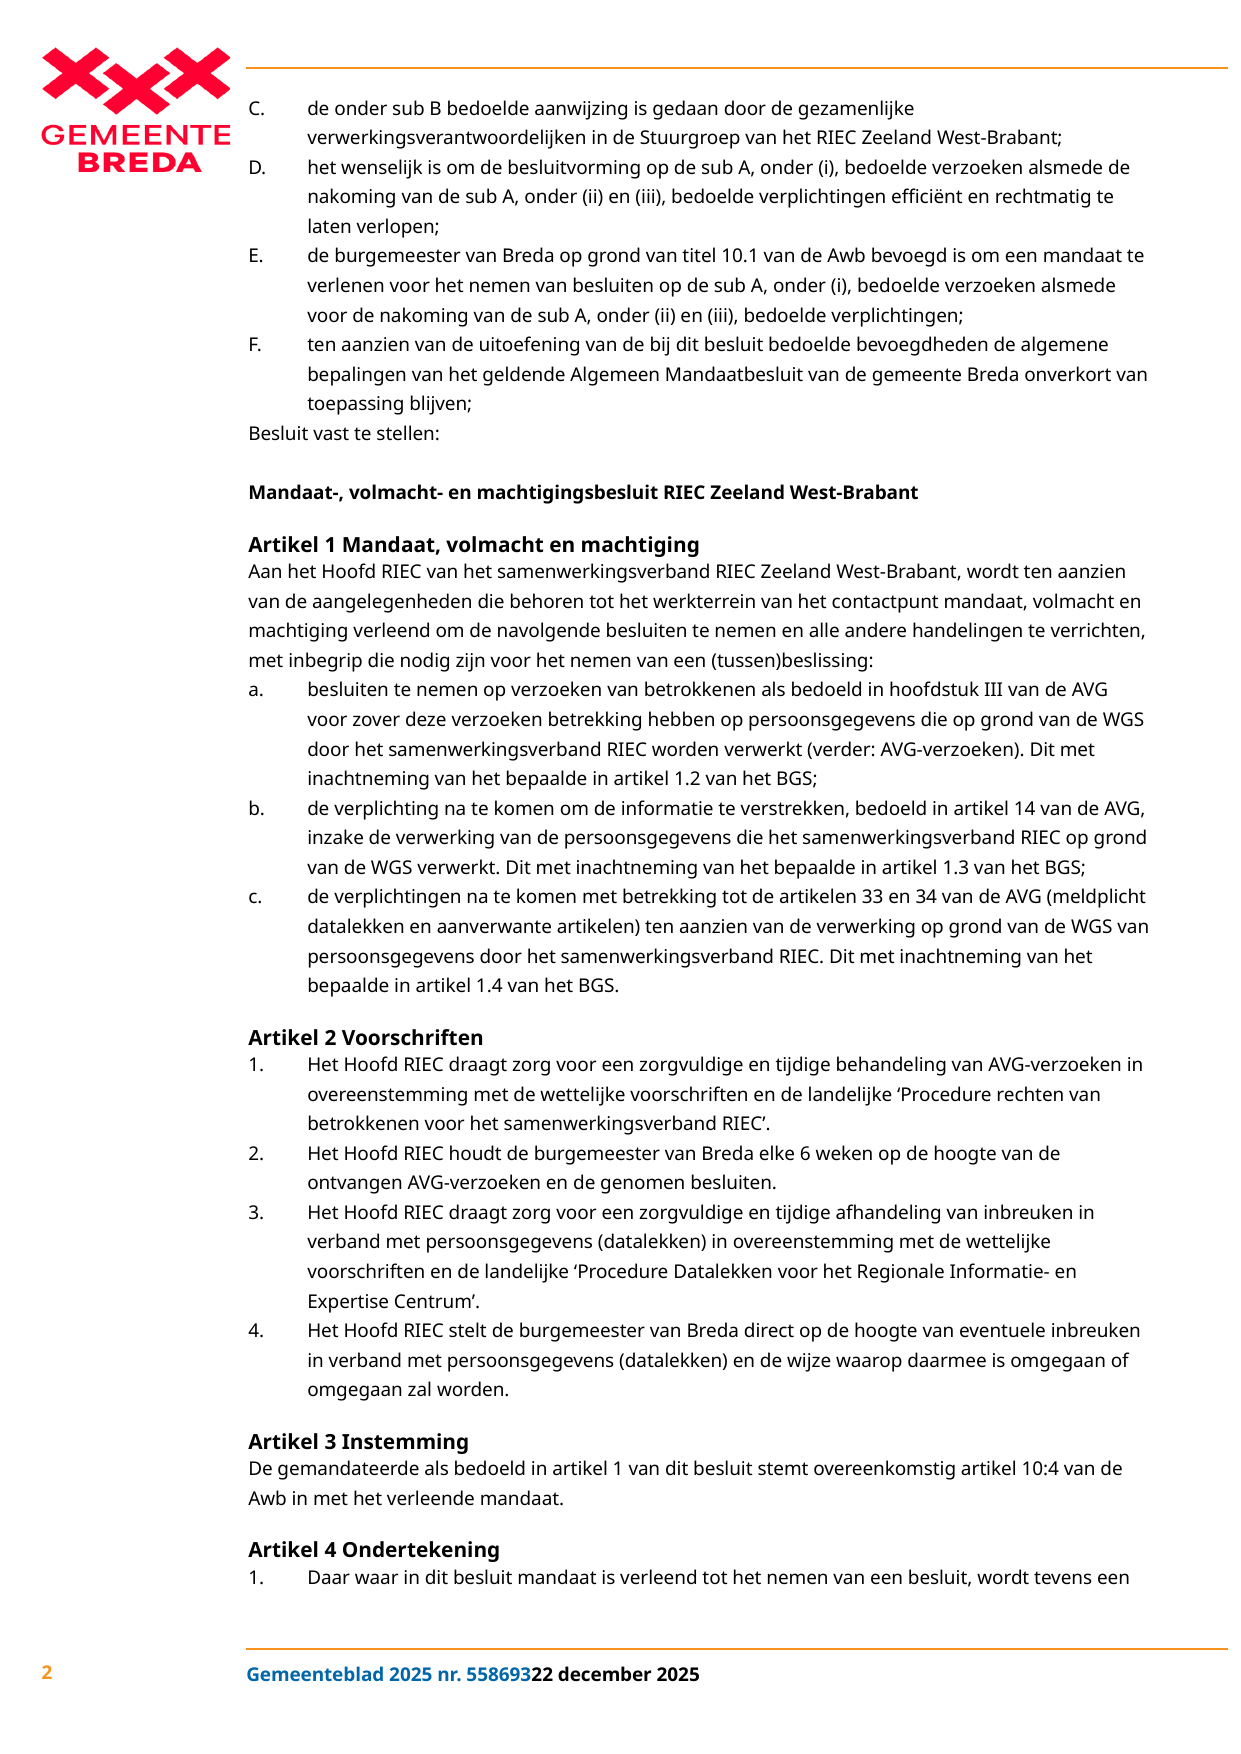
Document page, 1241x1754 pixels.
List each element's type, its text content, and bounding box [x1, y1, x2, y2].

list de verplichting na te komen om de informatie te verstrekken, bedoeld in artikel 14 van de AVG, inzake de verwerking van de persoonsgegevens die het samenwerkingsverband RIEC op grond van de WGS verwerkt. Dit met inachtneming van het bepaalde in artikel 1.3 van het BGS; [248, 795, 1152, 880]
text Aan het Hoofd RIEC van het samenwerkingsverband RIEC Zeeland West-Brabant, wordt ten aanzien van de aangelegenheden die behoren tot het werkterrein van het contactpunt mandaat, volmacht en machtiging verleend om de navolgende besluiten te nemen en alle andere handelingen te verrichten, met inbegrip die nodig zijn voor het nemen van een (tussen)beslissing: [248, 558, 1152, 673]
text Besluit vast te stellen: [248, 420, 1152, 446]
text De gemandateerde als bedoeld in artikel 1 van dit besluit stemt overeenkomstig artikel 10:4 van de Awb in met het verleende mandaat. [248, 1456, 1152, 1511]
list Het Hoofd RIEC houdt de burgemeester van Breda elke 6 weken op de hoogte van de ontvangen AVG-verzoeken en de genomen besluiten. [248, 1140, 1152, 1195]
list ten aanzien van de uitoefening van de bij dit besluit bedoelde bevoegdheden de algemene bepalingen van het geldende Algemeen Mandaatbesluit van de gemeente Breda onverkort van toepassing blijven; [248, 331, 1152, 416]
list Het Hoofd RIEC stelt de burgemeester van Breda direct op de hoogte van eventuele inbreuken in verband met persoonsgegevens (datalekken) en de wijze waarop daarmee is omgegaan of omgegaan zal worden. [248, 1317, 1152, 1402]
text Mandaat-, volmacht- en machtigingsbesluit RIEC Zeeland West-Brabant [248, 479, 1152, 505]
list de onder sub B bedoelde aanwijzing is gedaan door de gezamenlijke verwerkingsverantwoordelijken in de Stuurgroep van het RIEC Zeeland West-Brabant; [248, 95, 1152, 150]
list Het Hoofd RIEC draagt zorg voor een zorgvuldige en tijdige behandeling van AVG-verzoeken in overeenstemming met de wettelijke voorschriften en de landelijke ‘Procedure rechten van betrokkenen voor het samenwerkingsverband RIEC’. [248, 1051, 1152, 1136]
text Artikel 3 Instemming [248, 1427, 1152, 1456]
list de burgemeester van Breda op grond van titel 10.1 van de Awb bevoegd is om een mandaat te verlenen voor het nemen van besluiten op de sub A, onder (i), bedoelde verzoeken alsmede voor de nakoming van de sub A, onder (ii) en (iii), bedoelde verplichtingen; [248, 243, 1152, 328]
list Het Hoofd RIEC draagt zorg voor een zorgvuldige en tijdige afhandeling van inbreuken in verband met persoonsgegevens (datalekken) in overeenstemming met de wettelijke voorschriften en de landelijke ‘Procedure Datalekken voor het Regionale Informatie- en Expertise Centrum’. [248, 1199, 1152, 1314]
list het wenselijk is om de besluitvorming op de sub A, onder (i), bedoelde verzoeken alsmede de nakoming van de sub A, onder (ii) en (iii), bedoelde verplichtingen efficiënt en rechtmatig te laten verlopen; [248, 154, 1152, 239]
picture [41, 47, 231, 172]
list de verplichtingen na te komen met betrekking tot de artikelen 33 en 34 van de AVG (meldplicht datalekken en aanverwante artikelen) ten aanzien van de verwerking op grond van de WGS van persoonsgegevens door het samenwerkingsverband RIEC. Dit met inachtneming van het bepaalde in artikel 1.4 van het BGS. [248, 884, 1152, 998]
list besluiten te nemen op verzoeken van betrokkenen als bedoeld in hoofdstuk III van de AVG voor zover deze verzoeken betrekking hebben op persoonsgegevens die op grond van de WGS door het samenwerkingsverband RIEC worden verwerkt (verder: AVG-verzoeken). Dit met inachtneming van het bepaalde in artikel 1.2 van het BGS; [248, 677, 1152, 791]
text Artikel 4 Ondertekening [248, 1536, 1152, 1564]
text Artikel 1 Mandaat, volmacht en machtiging [248, 530, 1152, 558]
text Artikel 2 Voorschriften [248, 1023, 1152, 1051]
list Daar waar in dit besluit mandaat is verleend tot het nemen van een besluit, wordt tevens een [248, 1564, 1152, 1590]
